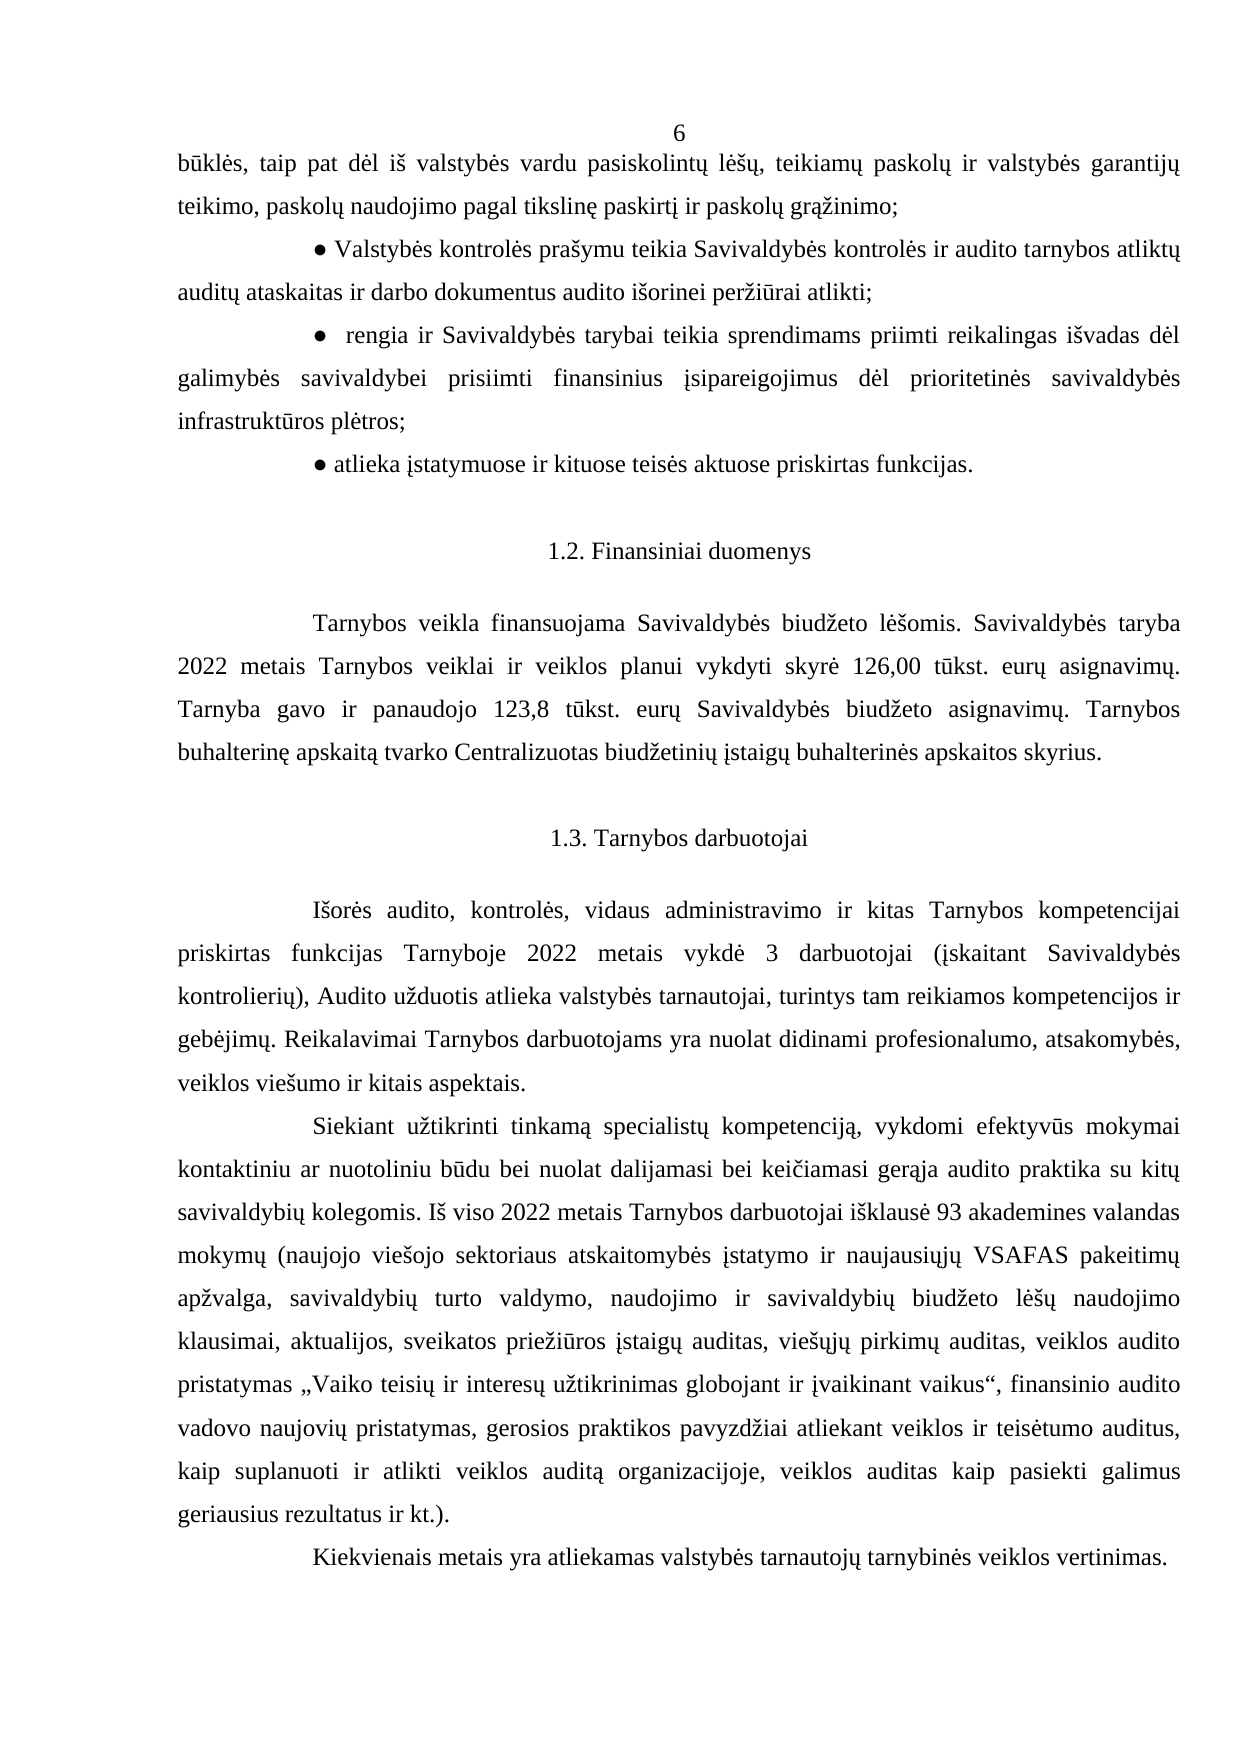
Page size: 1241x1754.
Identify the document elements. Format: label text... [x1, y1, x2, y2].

subtitle 1.3. Tarnybos darbuotojai [177, 823, 1181, 852]
text būklės, taip pat dėl iš valstybės vardu pasiskolintų lėšų, teikiamų paskolų ir valstybės garantijų teikimo, paskolų naudojimo pagal tikslinę paskirtį ir paskolų grąžinimo; [177, 148, 1181, 219]
text ● Valstybės kontrolės prašymu teikia Savivaldybės kontrolės ir audito tarnybos atliktų auditų ataskaitas ir darbo dokumentus audito išorinei peržiūrai atlikti; [177, 234, 1181, 306]
text Tarnybos veikla finansuojama Savivaldybės biudžeto lėšomis. Savivaldybės taryba 2022 metais Tarnybos veiklai ir veiklos planui vykdyti skyrė 126,00 tūkst. eurų asignavimų. Tarnyba gavo ir panaudojo 123,8 tūkst. eurų Savivaldybės biudžeto asignavimų. Tarnybos buhalterinę apskaitą tvarko Centralizuotas biudžetinių įstaigų buhalterinės apskaitos skyrius. [177, 608, 1181, 766]
text ● atlieka įstatymuose ir kituose teisės aktuose priskirtas funkcijas. [177, 449, 1181, 478]
text Kiekvienais metais yra atliekamas valstybės tarnautojų tarnybinės veiklos vertinimas. [177, 1542, 1181, 1571]
text Išorės audito, kontrolės, vidaus administravimo ir kitas Tarnybos kompetencijai priskirtas funkcijas Tarnyboje 2022 metais vykdė 3 darbuotojai (įskaitant Savivaldybės kontrolierių), Audito užduotis atlieka valstybės tarnautojai, turintys tam reikiamos kompetencijos ir gebėjimų. Reikalavimai Tarnybos darbuotojams yra nuolat didinami profesionalumo, atsakomybės, veiklos viešumo ir kitais aspektais. [177, 895, 1181, 1096]
text Siekiant užtikrinti tinkamą specialistų kompetenciją, vykdomi efektyvūs mokymai kontaktiniu ar nuotoliniu būdu bei nuolat dalijamasi bei keičiamasi gerąja audito praktika su kitų savivaldybių kolegomis. Iš viso 2022 metais Tarnybos darbuotojai išklausė 93 akademines valandas mokymų (naujojo viešojo sektoriaus atskaitomybės įstatymo ir naujausiųjų VSAFAS pakeitimų apžvalga, savivaldybių turto valdymo, naudojimo ir savivaldybių biudžeto lėšų naudojimo klausimai, aktualijos, sveikatos priežiūros įstaigų auditas, viešųjų pirkimų auditas, veiklos audito pristatymas „Vaiko teisių ir interesų užtikrinimas globojant ir įvaikinant vaikus“, finansinio audito vadovo naujovių pristatymas, gerosios praktikos pavyzdžiai atliekant veiklos ir teisėtumo auditus, kaip suplanuoti ir atlikti veiklos auditą organizacijoje, veiklos auditas kaip pasiekti galimus geriausius rezultatus ir kt.). [177, 1111, 1181, 1528]
text ● rengia ir Savivaldybės tarybai teikia sprendimams priimti reikalingas išvadas dėl galimybės savivaldybei prisiimti finansinius įsipareigojimus dėl prioritetinės savivaldybės infrastruktūros plėtros; [177, 320, 1181, 435]
subtitle 1.2. Finansiniai duomenys [177, 536, 1181, 564]
